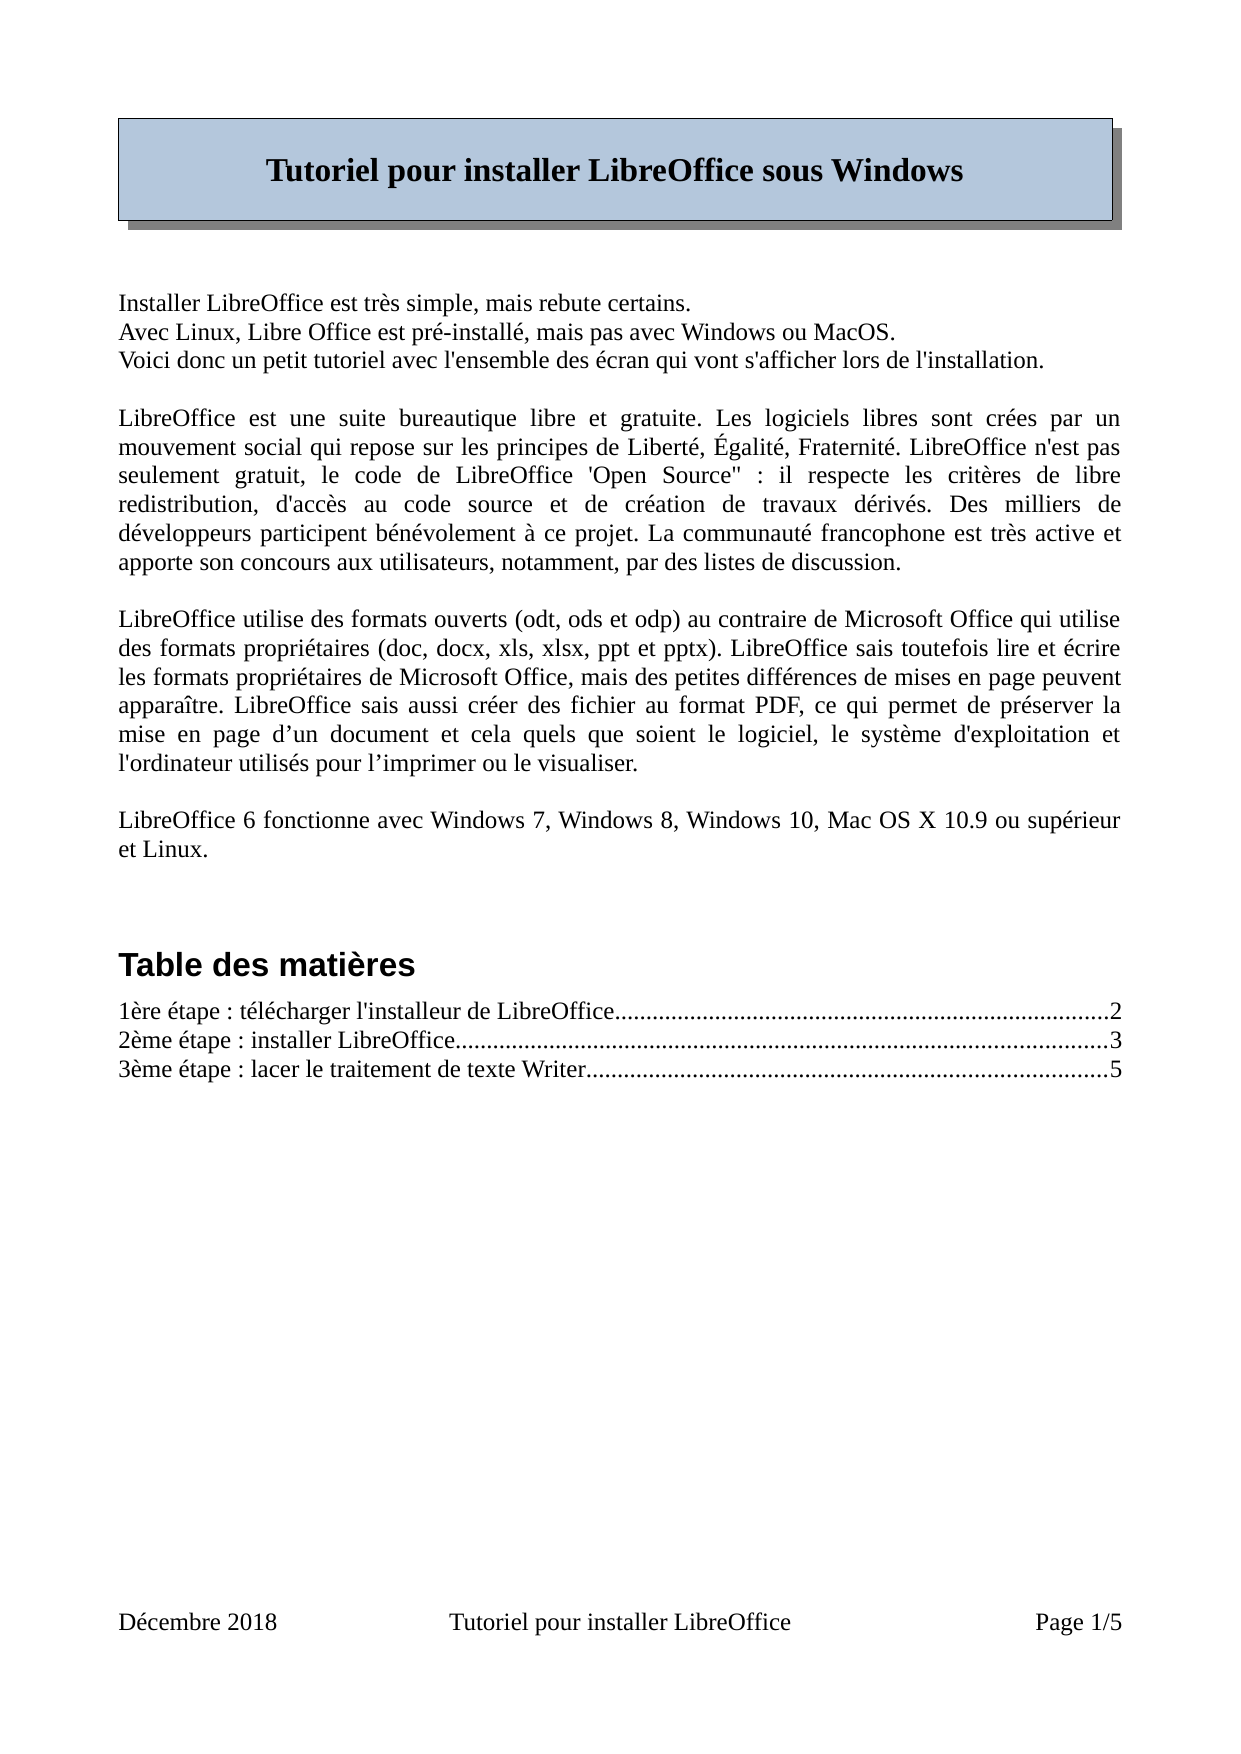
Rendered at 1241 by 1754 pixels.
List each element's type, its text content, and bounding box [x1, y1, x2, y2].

text LibreOffice 6 fonctionne avec Windows 7, Windows 8, Windows 10, Mac OS X 10.9 ou supérieur et Linux. [118, 805, 1122, 863]
text Tutoriel pour installer LibreOffice sous Windows [119, 147, 1112, 185]
subtitle Table des matières [118, 945, 1122, 984]
text 3ème étape : lacer le traitement de texte Writer 5 [118, 1054, 1122, 1083]
text Installer LibreOffice est très simple, mais rebute certains. [118, 288, 1122, 317]
text Avec Linux, Libre Office est pré-installé, mais pas avec Windows ou MacOS. [118, 317, 1122, 345]
text Voici donc un petit tutoriel avec l'ensemble des écran qui vont s'afficher lors de l'installation. [118, 345, 1122, 374]
text LibreOffice utilise des formats ouverts (odt, ods et odp) au contraire de Microsoft Office qui utilise des formats propriétaires (doc, docx, xls, xlsx, ppt et pptx). LibreOffice sais toutefois lire et écrire les formats propriétaires de Microsoft Office, mais des petites différences de mises en page peuvent apparaître. LibreOffice sais aussi créer des fichier au format PDF, ce qui permet de préserver la mise en page d’un document et cela quels que soient le logiciel, le système d'exploitation et l'ordinateur utilisés pour l’imprimer ou le visualiser. [118, 604, 1122, 777]
text 1ère étape : télécharger l'installeur de LibreOffice 2 [118, 996, 1122, 1025]
text LibreOffice est une suite bureautique libre et gratuite. Les logiciels libres sont crées par un mouvement social qui repose sur les principes de Liberté, Égalité, Fraternité. LibreOffice n'est pas seulement gratuit, le code de LibreOffice 'Open Source" : il respecte les critères de libre redistribution, d'accès au code source et de création de travaux dérivés. Des milliers de développeurs participent bénévolement à ce projet. La communauté francophone est très active et apporte son concours aux utilisateurs, notamment, par des listes de discussion. [118, 403, 1122, 575]
text 2ème étape : installer LibreOffice 3 [118, 1025, 1122, 1054]
